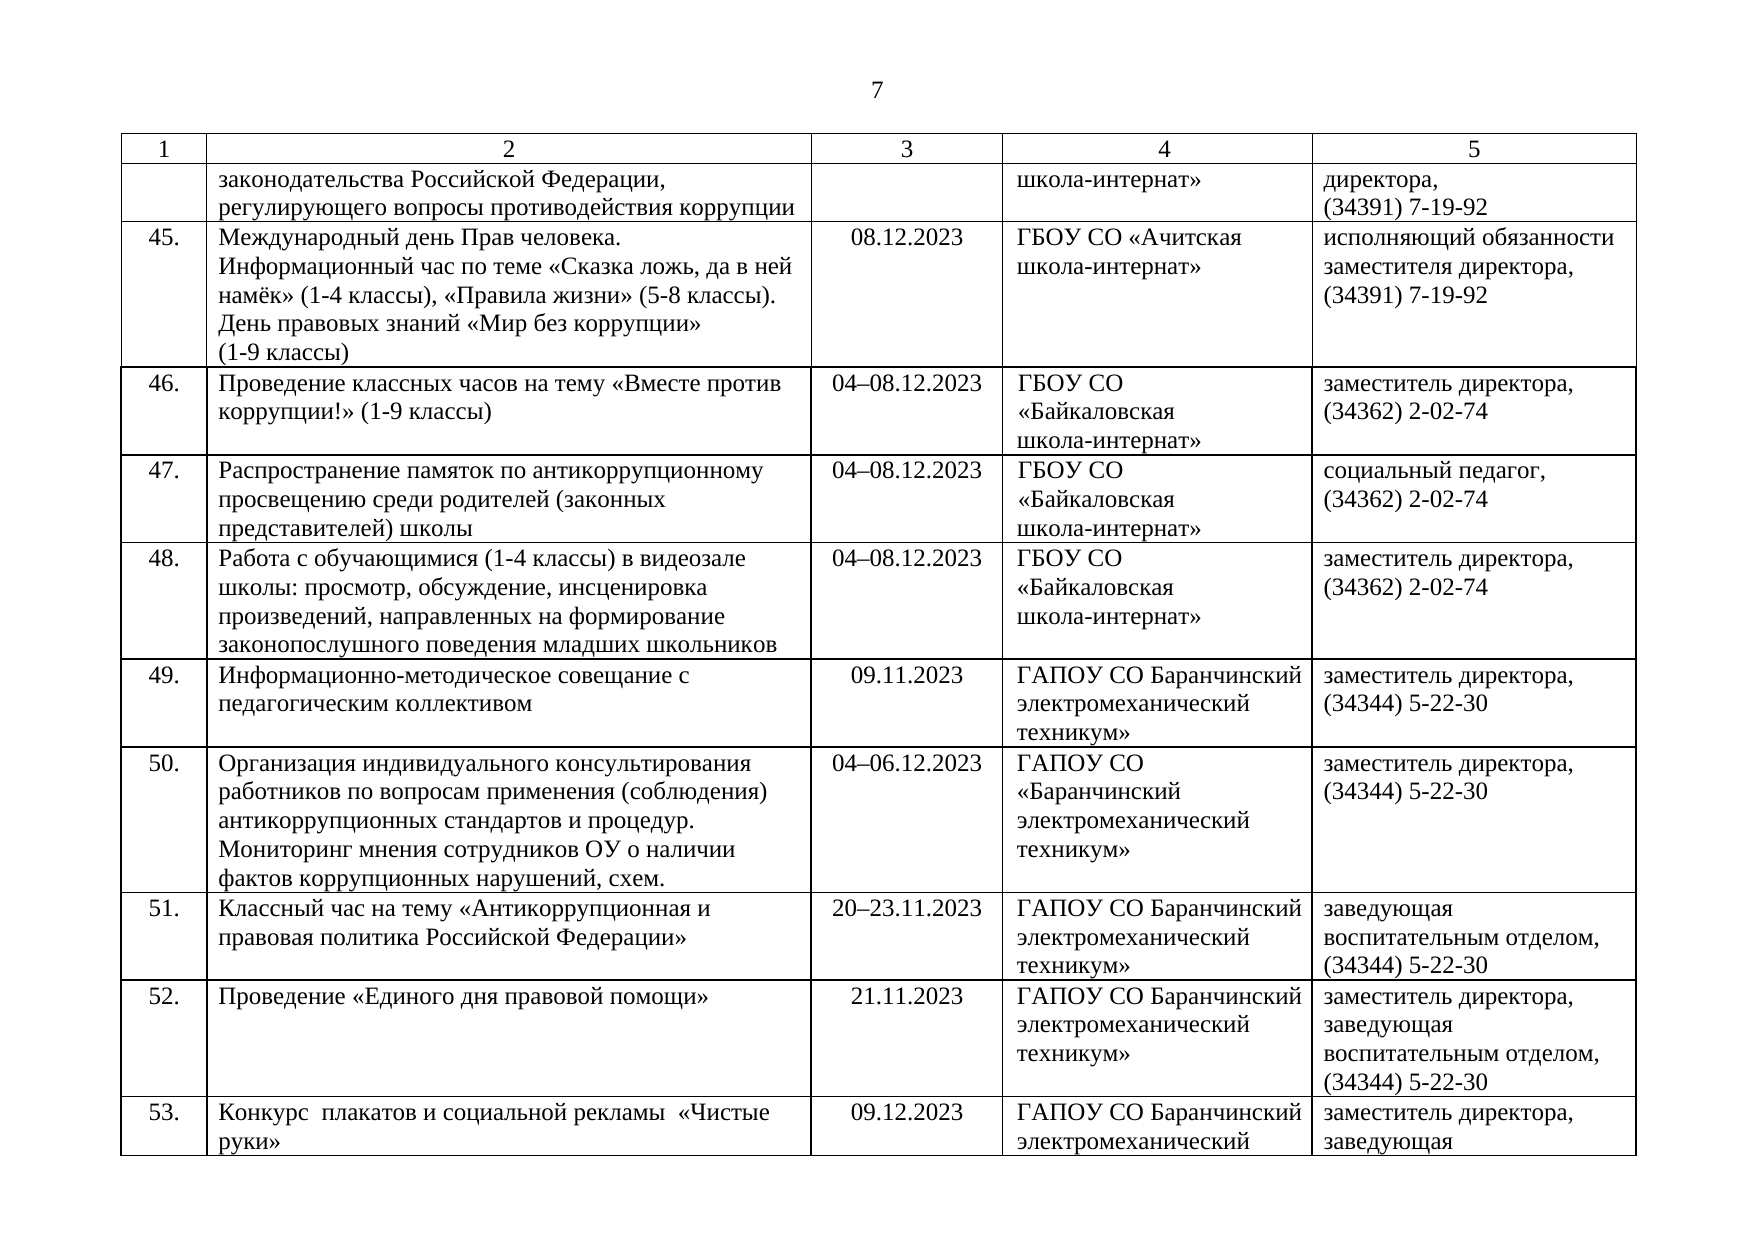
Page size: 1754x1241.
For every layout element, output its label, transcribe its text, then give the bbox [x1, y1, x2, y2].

table_cell ГАПОУ СО Баранчинский электромеханический [1003, 1097, 1311, 1155]
table_cell школа-интернат» [1003, 164, 1312, 221]
table_cell Проведение «Единого дня правовой помощи» [208, 981, 810, 1096]
table_cell [117, 221, 121, 366]
table_cell [122, 981, 206, 1096]
table_cell [122, 543, 206, 658]
table_cell заместитель директора, заведующая [1313, 1097, 1635, 1155]
table_header 4 [1003, 134, 1312, 163]
table_cell заместитель директора, заведующая воспитательным отделом, (34344) 5-22-30 [1313, 981, 1635, 1096]
table_header 1 [122, 134, 206, 163]
table_cell 04–08.12.2023 [812, 543, 1002, 658]
table_cell ГБОУ СО «Байкаловская школа-интернат» [1003, 368, 1311, 454]
table_cell Распространение памяток по антикоррупционному просвещению среди родителей (законных представителей) школы [208, 456, 810, 542]
table_cell заместитель директора, (34362) 2-02-74 [1313, 368, 1635, 454]
table_cell Классный час на тему «Антикоррупционная и правовая политика Российской Федерации» [208, 893, 810, 979]
table_cell Работа с обучающимися (1-4 классы) в видеозале школы: просмотр, обсуждение, инсценировка произведений, направленных на формирование законопослушного поведения младших школьников [208, 543, 810, 658]
table_cell заместитель директора, (34344) 5-22-30 [1313, 660, 1635, 746]
table_header 3 [812, 134, 1002, 163]
table_cell ГАПОУ СО Баранчинский электромеханический техникум» [1003, 981, 1311, 1096]
table_cell [122, 660, 206, 746]
table_cell социальный педагог, (34362) 2-02-74 [1313, 456, 1635, 542]
table_cell [122, 748, 206, 891]
table_cell ГАПОУ СО Баранчинский электромеханический техникум» [1003, 893, 1311, 979]
table_cell [122, 368, 206, 454]
table_cell [122, 1097, 206, 1155]
table_cell заместитель директора, (34362) 2-02-74 [1313, 543, 1635, 658]
table_cell [117, 163, 121, 221]
table_cell Проведение классных часов на тему «Вместе против коррупции!» (1-9 классы) [208, 368, 810, 454]
table_header 2 [207, 134, 811, 163]
table_cell [122, 456, 206, 542]
table_cell заведующая воспитательным отделом, (34344) 5-22-30 [1313, 893, 1635, 979]
table_cell ГБОУ СО «Байкаловская школа-интернат» [1003, 456, 1311, 542]
table_cell ГБОУ СО «Байкаловская школа-интернат» [1003, 543, 1311, 658]
table_cell 04–08.12.2023 [812, 368, 1002, 454]
table_cell Организация индивидуального консультирования работников по вопросам применения (соблюдения) антикоррупционных стандартов и процедур. Мониторинг мнения сотрудников ОУ о наличии фактов коррупционных нарушений, схем. [208, 748, 810, 891]
table_cell заместитель директора, (34344) 5-22-30 [1313, 748, 1635, 891]
table_header [117, 133, 121, 163]
table_cell 09.12.2023 [812, 1097, 1002, 1155]
table_cell Конкурс плакатов и социальной рекламы «Чистые руки» [208, 1097, 810, 1155]
table_cell ГАПОУ СО Баранчинский электромеханический техникум» [1003, 660, 1311, 746]
table_cell законодательства Российской Федерации, регулирующего вопросы противодействия коррупции [207, 164, 811, 221]
table_cell 08.12.2023 [812, 222, 1002, 366]
table_cell исполняющий обязанности заместителя директора, (34391) 7-19-92 [1313, 222, 1636, 366]
table_cell 09.11.2023 [812, 660, 1002, 746]
table_cell 21.11.2023 [812, 981, 1002, 1096]
table_cell 04–06.12.2023 [812, 748, 1002, 891]
table_cell директора, (34391) 7-19-92 [1313, 164, 1636, 221]
table_header 5 [1313, 134, 1636, 163]
table_cell ГАПОУ СО «Баранчинский электромеханический техникум» [1003, 748, 1311, 891]
table_cell Информационно-методическое совещание с педагогическим коллективом [208, 660, 810, 746]
table_cell ГБОУ СО «Ачитская школа-интернат» [1003, 222, 1312, 366]
table_cell 04–08.12.2023 [812, 456, 1002, 542]
table_cell [122, 222, 206, 366]
table_cell 20–23.11.2023 [812, 893, 1002, 979]
table_cell [812, 164, 1002, 221]
table_cell [122, 164, 206, 221]
table_cell Международный день Прав человека. Информационный час по теме «Сказка ложь, да в ней намёк» (1-4 классы), «Правила жизни» (5-8 классы). День правовых знаний «Мир без коррупции» (1-9 классы) [207, 222, 811, 366]
table_cell [122, 893, 206, 979]
